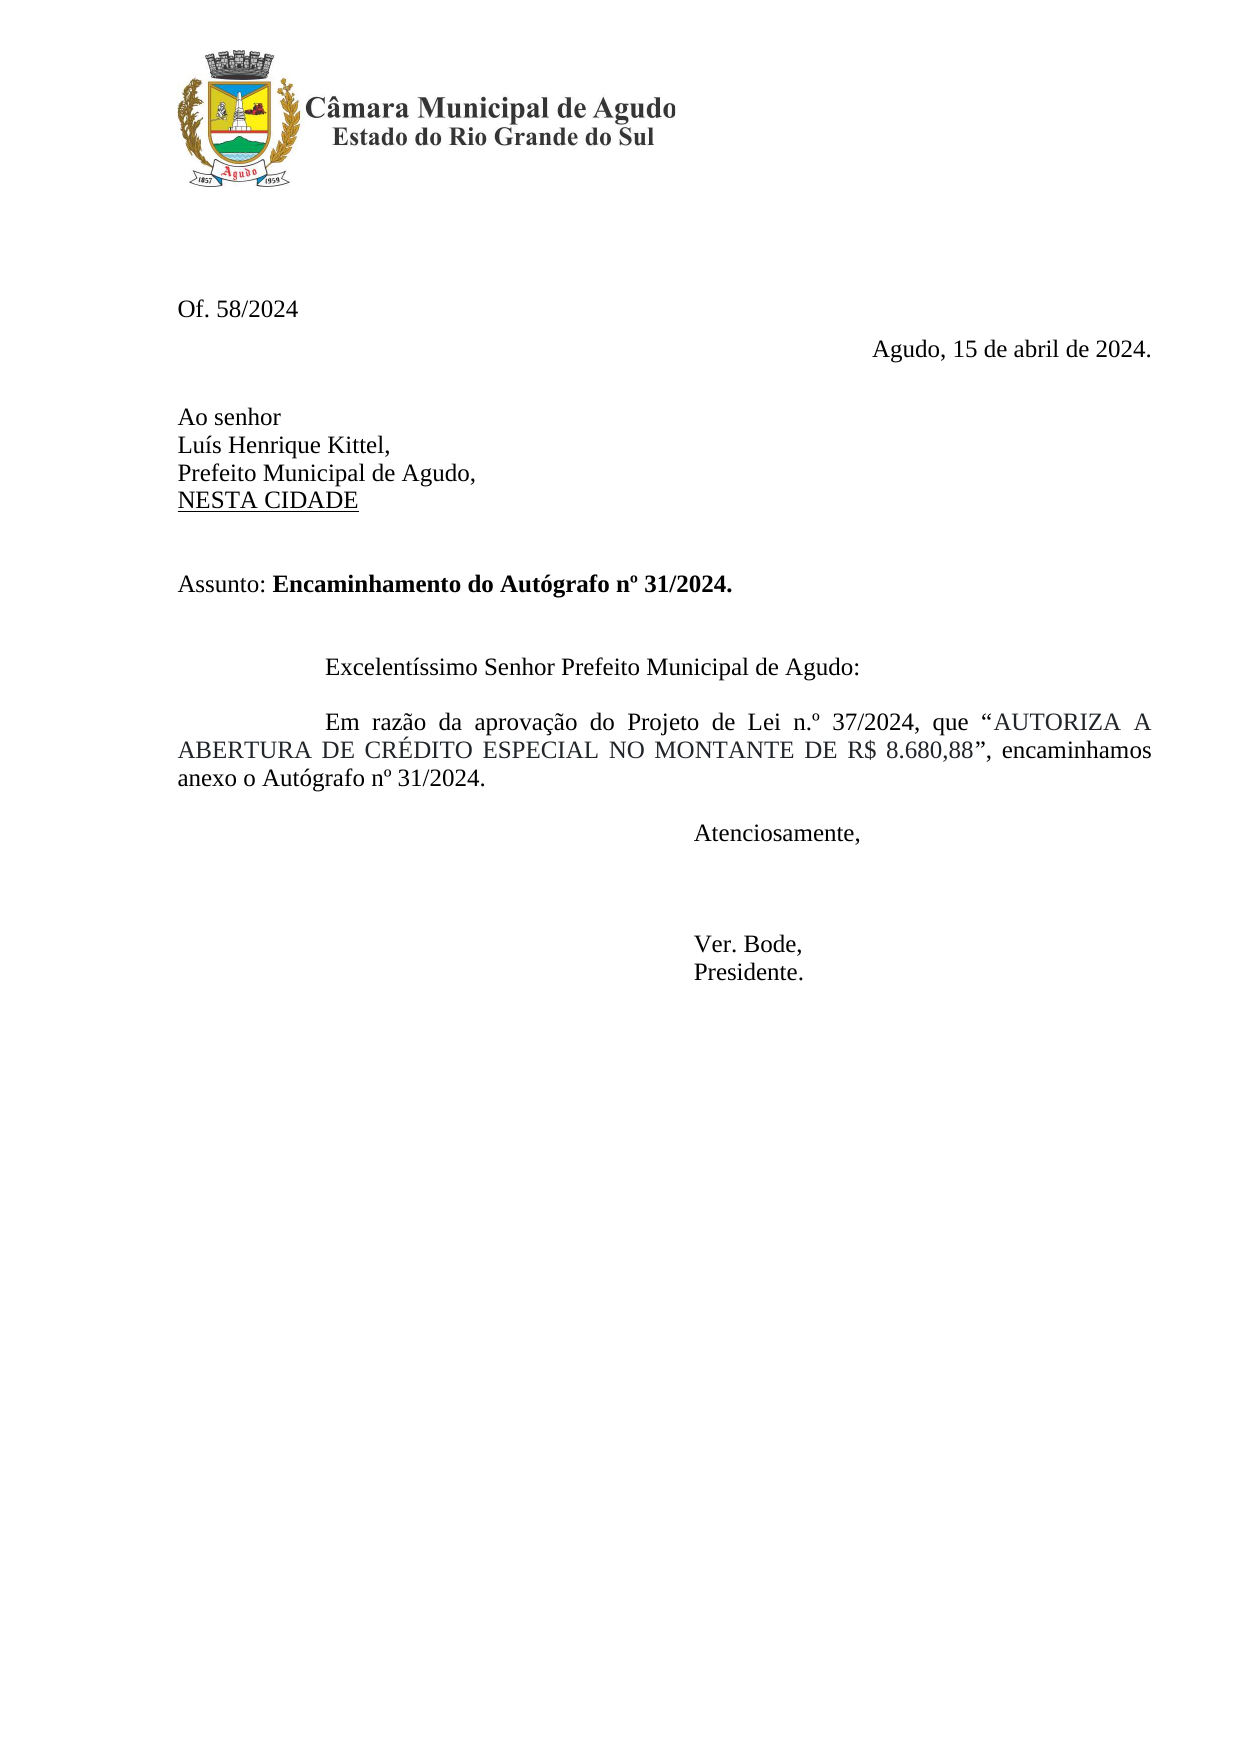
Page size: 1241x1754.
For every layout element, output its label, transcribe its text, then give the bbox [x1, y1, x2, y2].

text Assunto: Encaminhamento do Autógrafo nº 31/2024. [177, 570, 1152, 597]
text Of. 58/2024 [177, 295, 1152, 323]
text Agudo, 15 de abril de 2024. [177, 336, 1152, 363]
text Presidente. [546, 958, 1152, 985]
text Excelentíssimo Senhor Prefeito Municipal de Agudo: [177, 653, 1152, 681]
text Atenciosamente, [546, 819, 1152, 847]
text Em razão da aprovação do Projeto de Lei n.º 37/2024, que “AUTORIZA A ABERTURA DE CRÉDITO ESPECIAL NO MONTANTE DE R$ 8.680,88”, encaminhamos anexo o Autógrafo nº 31/2024. [177, 708, 1152, 791]
text Ao senhor [177, 403, 1152, 431]
text Prefeito Municipal de Agudo, [177, 459, 1152, 487]
text Luís Henrique Kittel, [177, 431, 1152, 459]
picture [177, 50, 676, 187]
text Ver. Bode, [546, 930, 1152, 958]
text NESTA CIDADE [177, 487, 1152, 514]
